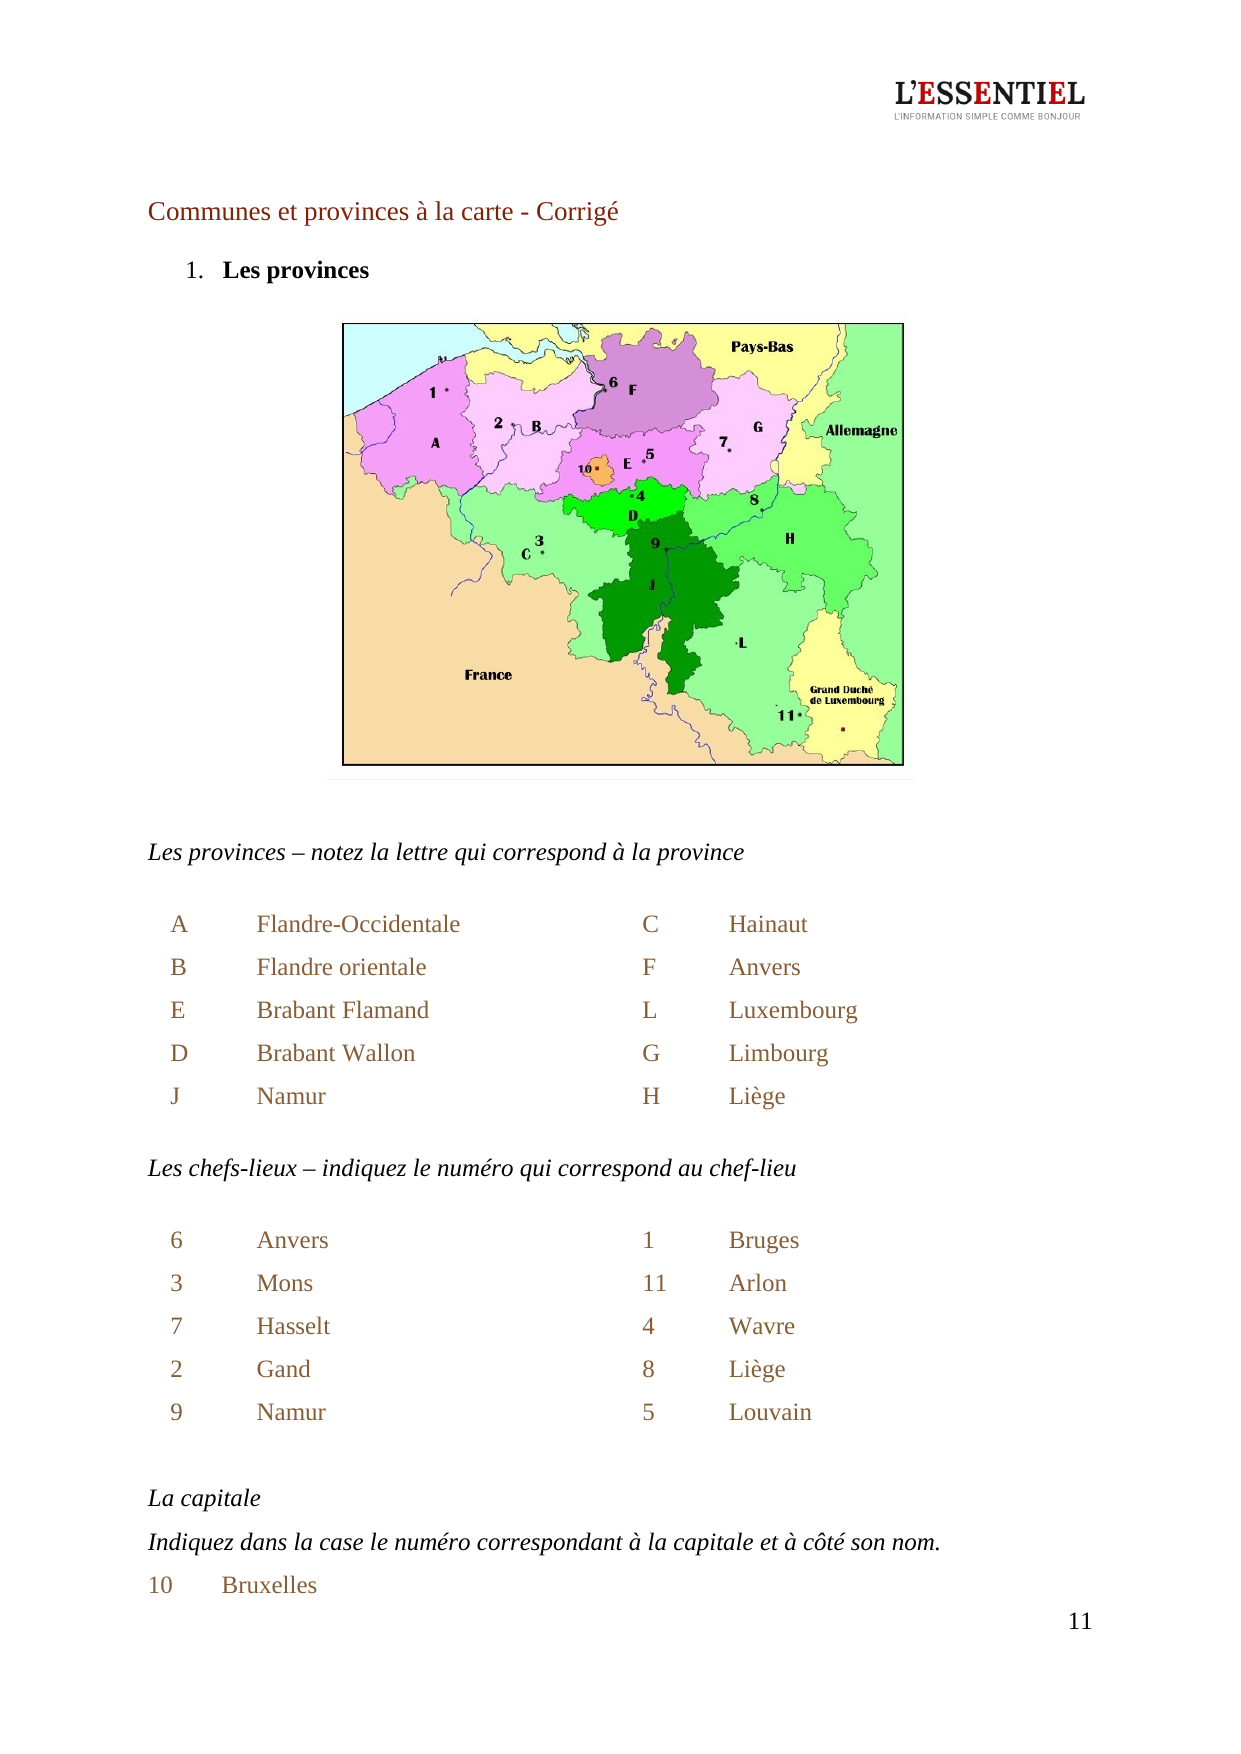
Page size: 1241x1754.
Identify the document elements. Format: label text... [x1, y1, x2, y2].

text Les provinces – notez la lettre qui correspond à la province [148, 837, 1093, 866]
text La capitale [148, 1483, 1093, 1512]
text Indiquez dans la case le numéro correspondant à la capitale et à côté son nom. [148, 1527, 1093, 1555]
text Les chefs-lieux – indiquez le numéro qui correspond au chef-lieu [148, 1153, 1093, 1182]
subtitle Communes et provinces à la carte - Corrigé [148, 195, 1093, 226]
table_header 6 Anvers 3 Mons 7 Hasselt 2 Gand 9 Namur [159, 1182, 631, 1483]
text 10 Bruxelles [148, 1570, 1093, 1598]
table_header 1 Bruges 11 Arlon 4 Wavre 8 Liège 5 Louvain [631, 1182, 1103, 1483]
list Les provinces [185, 255, 1093, 283]
table_header C Hainaut F Anvers L Luxembourg G Limbourg H Liège [631, 866, 1103, 1124]
table_header A Flandre-Occidentale B Flandre orientale E Brabant Flamand D Brabant Wallon J Namur [159, 866, 631, 1124]
